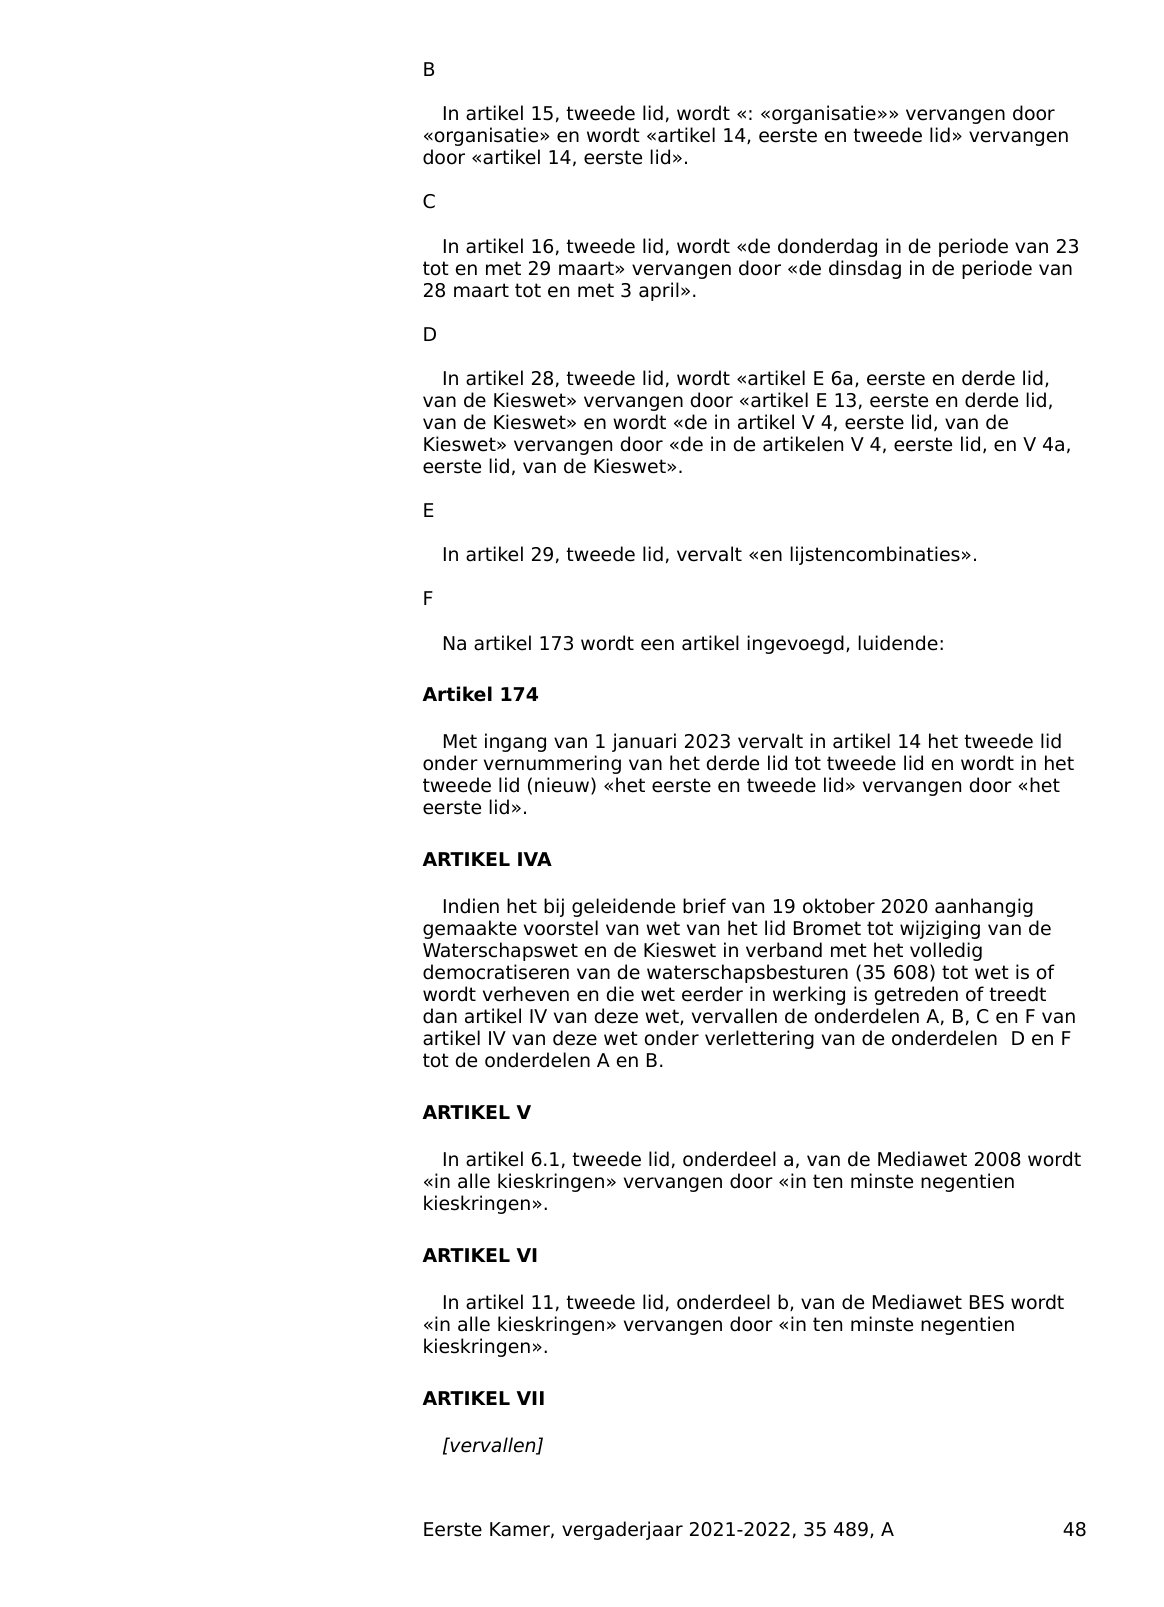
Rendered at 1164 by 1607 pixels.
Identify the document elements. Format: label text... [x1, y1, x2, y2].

text [vervallen] [422, 1435, 1087, 1457]
text Indien het bij geleidende brief van 19 oktober 2020 aanhangig gemaakte voorstel van wet van het lid Bromet tot wijziging van de Waterschapswet en de Kieswet in verband met het volledig democratiseren van de waterschapsbesturen (35 608) tot wet is of wordt verheven en die wet eerder in werking is getreden of treedt dan artikel IV van deze wet, vervallen de onderdelen A, B, C en F van artikel IV van deze wet onder verlettering van de onderdelen D en F tot de onderdelen A en B. [422, 896, 1087, 1072]
subtitle ARTIKEL IVA [422, 849, 1087, 871]
text In artikel 15, tweede lid, wordt «: «organisatie»» vervangen door «organisatie» en wordt «artikel 14, eerste en tweede lid» vervangen door «artikel 14, eerste lid». [422, 103, 1087, 169]
text Met ingang van 1 januari 2023 vervalt in artikel 14 het tweede lid onder vernummering van het derde lid tot tweede lid en wordt in het tweede lid (nieuw) «het eerste en tweede lid» vervangen door «het eerste lid». [422, 731, 1087, 819]
text Na artikel 173 wordt een artikel ingevoegd, luidende: [422, 632, 1087, 654]
text D [422, 324, 1087, 346]
text In artikel 29, tweede lid, vervalt «en lijstencombinaties». [422, 544, 1087, 566]
subtitle Artikel 174 [422, 684, 1087, 706]
text C [422, 191, 1087, 213]
subtitle ARTIKEL VII [422, 1388, 1087, 1410]
text In artikel 11, tweede lid, onderdeel b, van de Mediawet BES wordt «in alle kieskringen» vervangen door «in ten minste negentien kieskringen». [422, 1292, 1087, 1358]
subtitle ARTIKEL VI [422, 1245, 1087, 1267]
text B [422, 59, 1087, 81]
text In artikel 16, tweede lid, wordt «de donderdag in de periode van 23 tot en met 29 maart» vervangen door «de dinsdag in de periode van 28 maart tot en met 3 april». [422, 236, 1087, 301]
text In artikel 6.1, tweede lid, onderdeel a, van de Mediawet 2008 wordt «in alle kieskringen» vervangen door «in ten minste negentien kieskringen». [422, 1149, 1087, 1215]
text In artikel 28, tweede lid, wordt «artikel E 6a, eerste en derde lid, van de Kieswet» vervangen door «artikel E 13, eerste en derde lid, van de Kieswet» en wordt «de in artikel V 4, eerste lid, van de Kieswet» vervangen door «de in de artikelen V 4, eerste lid, en V 4a, eerste lid, van de Kieswet». [422, 368, 1087, 478]
text F [422, 588, 1087, 610]
subtitle ARTIKEL V [422, 1102, 1087, 1124]
text E [422, 500, 1087, 522]
